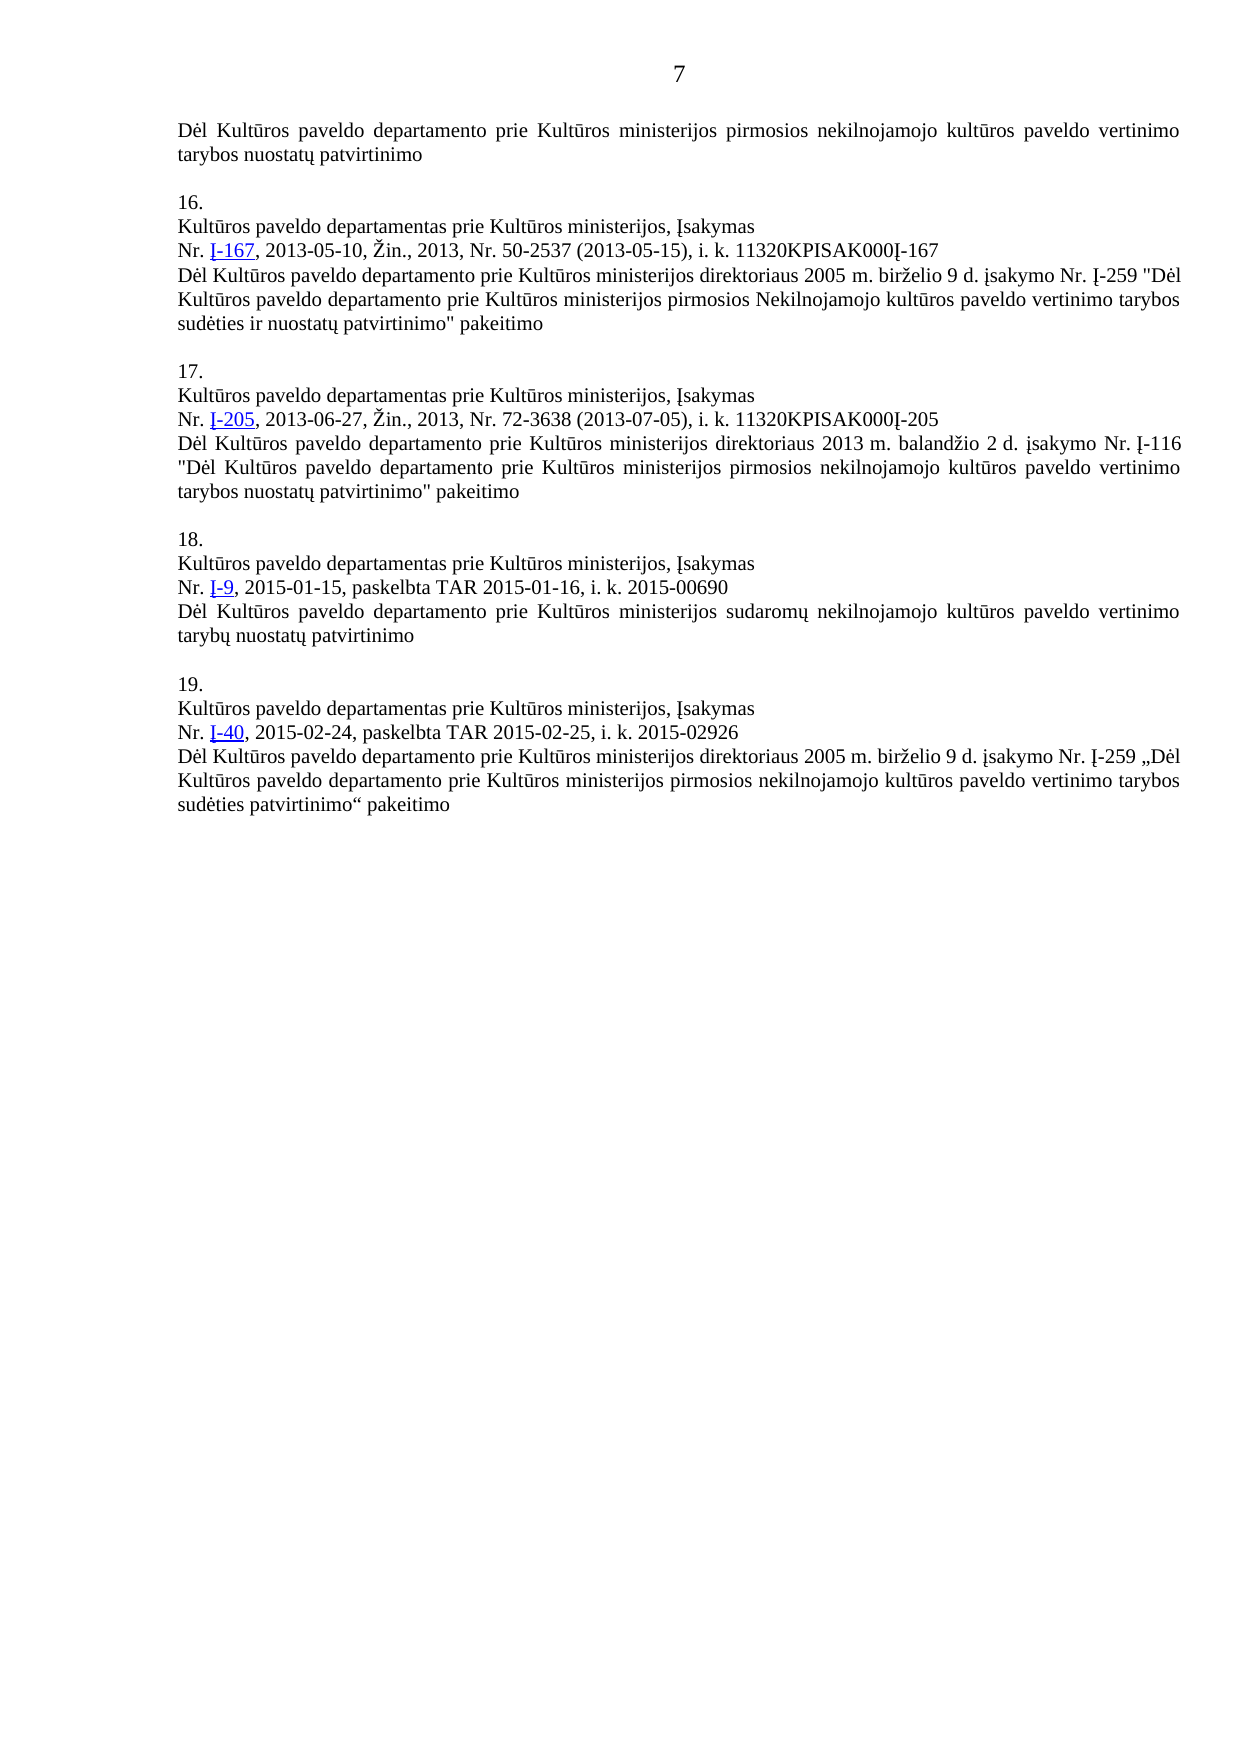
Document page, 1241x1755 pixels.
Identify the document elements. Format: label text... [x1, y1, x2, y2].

text Dėl Kultūros paveldo departamento prie Kultūros ministerijos direktoriaus 2005 m. birželio 9 d. įsakymo Nr. Į-259 "Dėl Kultūros paveldo departamento prie Kultūros ministerijos pirmosios Nekilnojamojo kultūros paveldo vertinimo tarybos sudėties ir nuostatų patvirtinimo" pakeitimo [177, 262, 1181, 335]
text Nr. Į-167, 2013-05-10, Žin., 2013, Nr. 50-2537 (2013-05-15), i. k. 11320KPISAK000Į-167 [177, 238, 1181, 262]
text Kultūros paveldo departamentas prie Kultūros ministerijos, Įsakymas [177, 551, 1181, 575]
text Dėl Kultūros paveldo departamento prie Kultūros ministerijos pirmosios nekilnojamojo kultūros paveldo vertinimo tarybos nuostatų patvirtinimo [177, 118, 1181, 166]
text Kultūros paveldo departamentas prie Kultūros ministerijos, Įsakymas [177, 696, 1181, 720]
text Dėl Kultūros paveldo departamento prie Kultūros ministerijos direktoriaus 2013 m. balandžio 2 d. įsakymo Nr. Į-116 "Dėl Kultūros paveldo departamento prie Kultūros ministerijos pirmosios nekilnojamojo kultūros paveldo vertinimo tarybos nuostatų patvirtinimo" pakeitimo [177, 431, 1181, 503]
text Nr. Į-205, 2013-06-27, Žin., 2013, Nr. 72-3638 (2013-07-05), i. k. 11320KPISAK000Į-205 [177, 407, 1181, 431]
text 19. [177, 672, 1181, 696]
text 17. [177, 359, 1181, 383]
text Nr. Į-9, 2015-01-15, paskelbta TAR 2015-01-16, i. k. 2015-00690 [177, 575, 1181, 599]
text 18. [177, 527, 1181, 551]
text Kultūros paveldo departamentas prie Kultūros ministerijos, Įsakymas [177, 214, 1181, 238]
text 16. [177, 190, 1181, 214]
text Nr. Į-40, 2015-02-24, paskelbta TAR 2015-02-25, i. k. 2015-02926 [177, 720, 1181, 744]
text Dėl Kultūros paveldo departamento prie Kultūros ministerijos direktoriaus 2005 m. birželio 9 d. įsakymo Nr. Į-259 „Dėl Kultūros paveldo departamento prie Kultūros ministerijos pirmosios nekilnojamojo kultūros paveldo vertinimo tarybos sudėties patvirtinimo“ pakeitimo [177, 744, 1181, 816]
text Dėl Kultūros paveldo departamento prie Kultūros ministerijos sudaromų nekilnojamojo kultūros paveldo vertinimo tarybų nuostatų patvirtinimo [177, 599, 1181, 647]
text Kultūros paveldo departamentas prie Kultūros ministerijos, Įsakymas [177, 383, 1181, 407]
